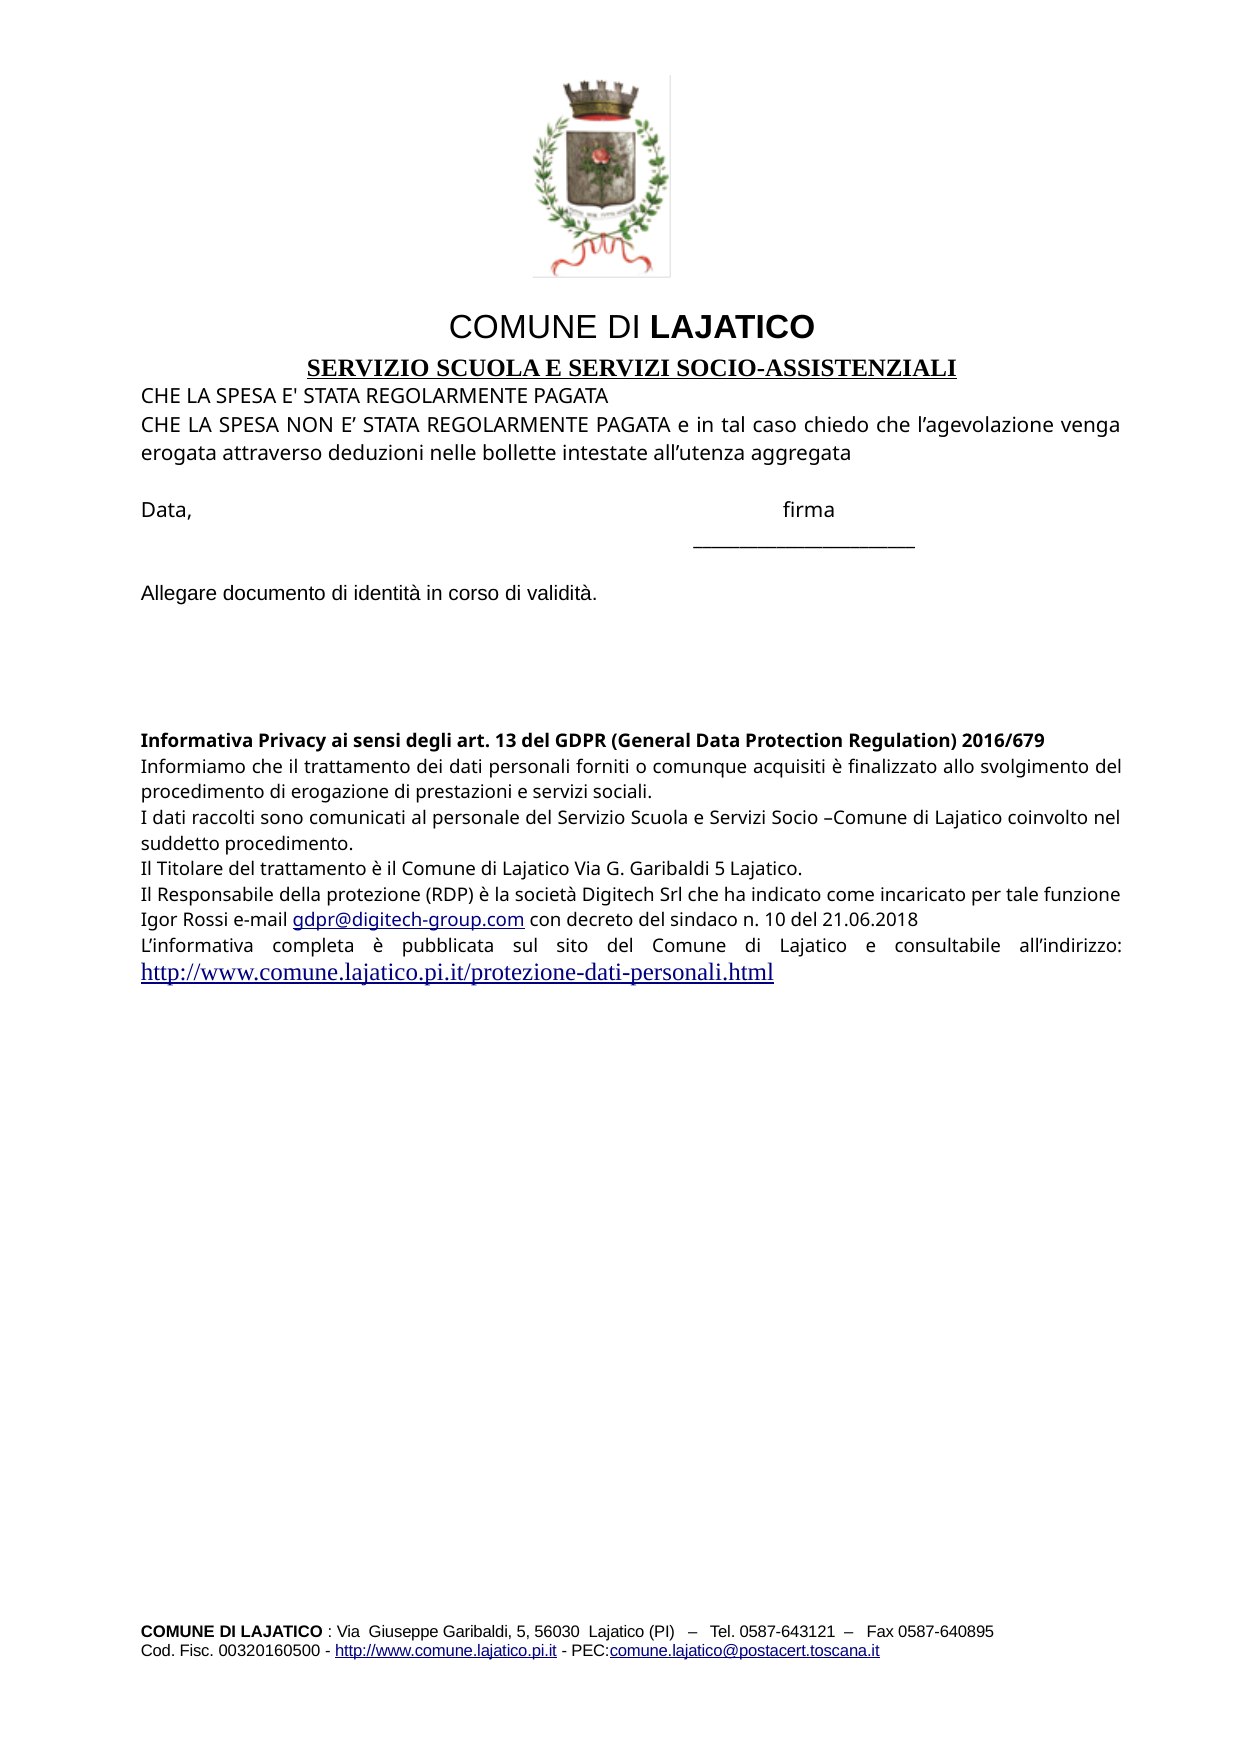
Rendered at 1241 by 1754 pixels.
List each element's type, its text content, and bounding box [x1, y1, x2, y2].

text Informativa Privacy ai sensi degli art. 13 del GDPR (General Data Protection Regulation) 2016/679 [141, 728, 1123, 753]
text Allegare documento di identità in corso di validità. [141, 581, 1123, 605]
text Il Responsabile della protezione (RDP) è la società Digitech Srl che ha indicato come incaricato per tale funzione Igor Rossi e-mail gdpr@digitech-group.com con decreto del sindaco n. 10 del 21.06.2018 [141, 881, 1123, 932]
text Informiamo che il trattamento dei dati personali forniti o comunque acquisiti è finalizzato allo svolgimento del procedimento di erogazione di prestazioni e servizi sociali. [141, 753, 1123, 804]
text Data, firma [141, 495, 1123, 523]
text CHE LA SPESA E' STATA REGOLARMENTE PAGATA [141, 381, 1123, 410]
text CHE LA SPESA NON E’ STATA REGOLARMENTE PAGATA e in tal caso chiedo che l’agevolazione venga erogata attraverso deduzioni nelle bollette intestate all’utenza aggregata [141, 410, 1123, 467]
text I dati raccolti sono comunicati al personale del Servizio Scuola e Servizi Socio –Comune di Lajatico coinvolto nel suddetto procedimento. [141, 804, 1123, 855]
text ________________________ [141, 523, 1123, 552]
text Il Titolare del trattamento è il Comune di Lajatico Via G. Garibaldi 5 Lajatico. [141, 855, 1123, 881]
text L’informativa completa è pubblicata sul sito del Comune di Lajatico e consultabile all’indirizzo: http://www.comune.lajatico.pi.it/protezione-dati-personali.html [141, 932, 1123, 986]
